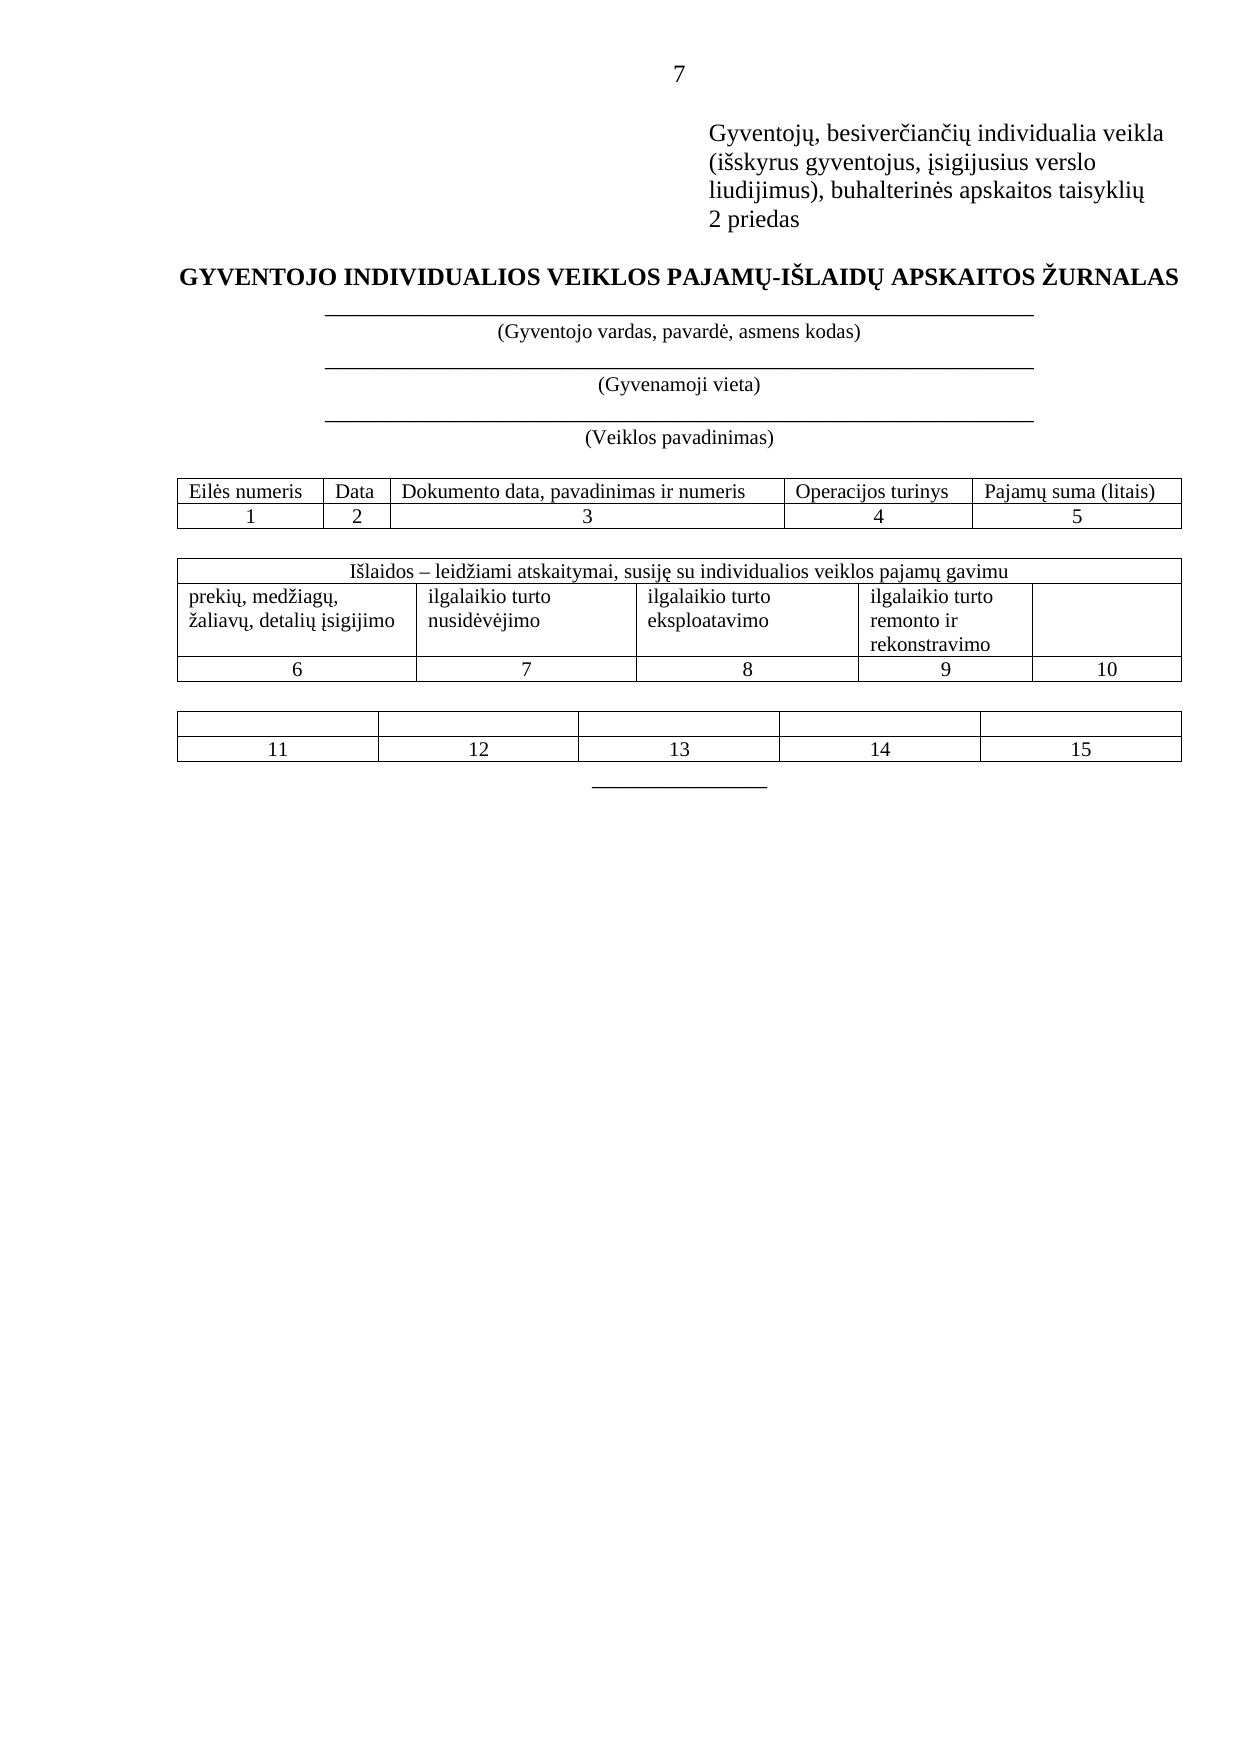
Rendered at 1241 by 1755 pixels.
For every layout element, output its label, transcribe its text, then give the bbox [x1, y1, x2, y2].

table_cell 13 [579, 737, 779, 761]
table_cell 4 [785, 504, 972, 528]
table_cell ilgalaikio turto remonto ir rekonstravimo [859, 584, 1032, 656]
text Gyventojų, besiverčiančių individualia veikla [709, 118, 1181, 147]
text (Gyventojo vardas, pavardė, asmens kodas) [177, 319, 1181, 343]
table_header Dokumento data, pavadinimas ir numeris [391, 479, 784, 503]
text (išskyrus gyventojus, įsigijusius verslo [177, 147, 1181, 176]
table_header Operacijos turinys [785, 479, 972, 503]
table_cell prekių, medžiagų, žaliavų, detalių įsigijimo [178, 584, 416, 656]
table_header Išlaidos – leidžiami atskaitymai, susiję su individualios veiklos pajamų gavimu [178, 559, 1181, 583]
table_cell 15 [981, 737, 1181, 761]
text liudijimus), buhalterinės apskaitos taisyklių [177, 176, 1181, 204]
text (Gyvenamoji vieta) [177, 372, 1181, 396]
text (Veiklos pavadinimas) [177, 425, 1181, 449]
table_cell 12 [379, 737, 578, 761]
table_cell 5 [973, 504, 1181, 528]
table_cell 14 [780, 737, 980, 761]
table_header [780, 712, 980, 736]
table_header [579, 712, 779, 736]
table_cell 9 [859, 657, 1032, 681]
text 2 priedas [177, 204, 1181, 233]
table_cell 2 [324, 504, 390, 528]
table_cell ilgalaikio turto nusidėvėjimo [417, 584, 636, 656]
table_cell 1 [178, 504, 323, 528]
table_header [981, 712, 1181, 736]
table_cell 7 [417, 657, 636, 681]
table_header Eilės numeris [178, 479, 323, 503]
table_header Pajamų suma (litais) [973, 479, 1181, 503]
text ______________ [177, 762, 1181, 791]
text GYVENTOJO INDIVIDUALIOS VEIKLOS PAJAMŲ-IŠLAIDŲ APSKAITOS ŽURNALAS [177, 262, 1181, 291]
table_cell 3 [391, 504, 784, 528]
table_header [379, 712, 578, 736]
table_cell 6 [178, 657, 416, 681]
table_cell [1033, 584, 1181, 656]
table_header Data [324, 479, 390, 503]
table_cell 11 [178, 737, 378, 761]
table_header [178, 712, 378, 736]
table_cell 8 [637, 657, 858, 681]
table_cell 10 [1033, 657, 1181, 681]
table_cell ilgalaikio turto eksploatavimo [637, 584, 858, 656]
